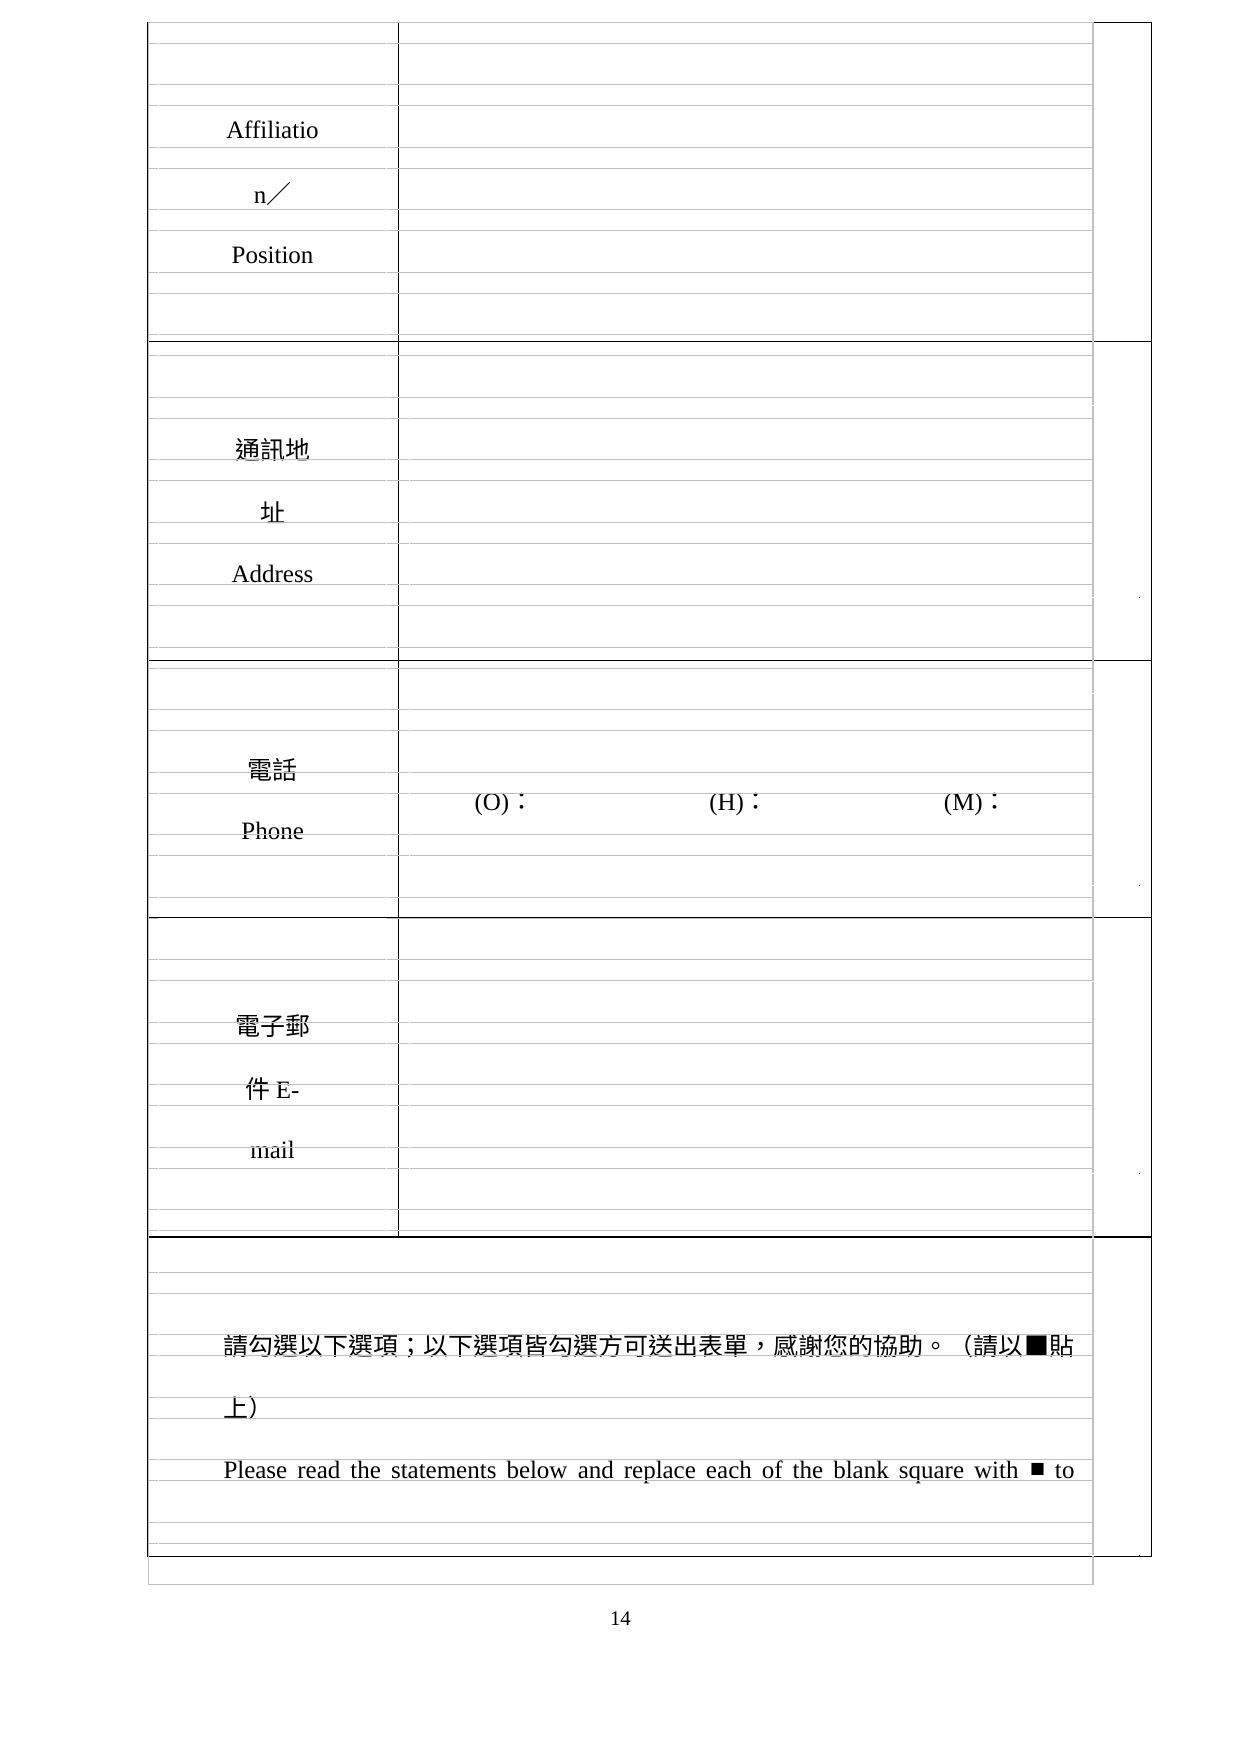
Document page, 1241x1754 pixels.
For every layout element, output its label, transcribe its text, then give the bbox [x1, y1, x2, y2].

table_cell [399, 1044, 409, 1084]
table_cell [399, 1085, 409, 1105]
table_cell [410, 773, 1092, 793]
table_cell 電子郵件E-mail [159, 1106, 386, 1147]
table_cell 通訊地址Address [387, 523, 398, 543]
table_cell [1094, 982, 1139, 1173]
table_cell 電子郵件E-mail [159, 1231, 386, 1235]
table_cell 電話Phone [387, 710, 398, 730]
table_cell 電子郵件E-mail [159, 1044, 386, 1084]
table_cell 電子郵件E-mail [149, 919, 158, 959]
table_cell 請勾選以下選項；以下選項皆勾選方可送出表單，感謝您的協助。（請以■貼上） Please read the statements below and replace each of the blank square with ■ to indicate your consent to each statement. The submission is complete after checking both boxes. □茲保證以上所填資料無誤，且本文未出版於他處、一稿多投、違反學術倫理、或侵犯他人著作權，如有違反，所有法律責任由作者自負。 By checking this box, I certify that all the information provided above is true and correct to the best of my knowledge. I confirm that no part of this paper has been published or is being reviewed elsewhere. Furthermore, I declare that I have not violated academic ethics. Otherwise, the author(s) will be solely responsible for any legal consequences. □請再次確認上表各項資料皆正確填寫無誤；如確認無誤並送出回覆，即視為填表人同意本單位依據「個人資料蒐集、處理及利用告知聲明」蒐集個人資訊。 By checking this box, I certify that all the information provided above is true and correct to the best of my knowledge and I consent that the conference organizer can collect my personal information based on the Personal Data Collection Agreement. [159, 1294, 1092, 1334]
table_cell 服務單位／職稱 Affiliation／Position [159, 273, 386, 293]
table_cell 電話Phone [159, 773, 386, 793]
table_cell 服務單位／職稱 Affiliation／Position [159, 294, 386, 334]
table_cell [399, 661, 1092, 668]
table_cell 中文： English： [399, 106, 1092, 147]
table_cell [399, 1106, 409, 1147]
table_cell 電話Phone [149, 731, 158, 772]
table_cell [1094, 406, 1139, 597]
table_cell [399, 1231, 1092, 1236]
table_cell 通訊地址Address [159, 585, 386, 605]
table_cell 中文： English： [399, 23, 1092, 43]
table_cell 通訊地址Address [387, 606, 398, 647]
table_cell 通訊地址Address [387, 460, 398, 480]
table_cell 通訊地址Address [159, 544, 386, 584]
table_cell [410, 835, 1092, 855]
table_cell 服務單位／職稱 Affiliation／Position [159, 148, 386, 168]
table_cell [1094, 342, 1151, 660]
table_cell [399, 419, 409, 459]
table_cell 通訊地址Address [159, 523, 386, 543]
table_cell [399, 731, 409, 772]
table_cell [1094, 661, 1151, 917]
table_cell 請勾選以下選項；以下選項皆勾選方可送出表單，感謝您的協助。（請以■貼上） Please read the statements below and replace each of the blank square with ■ to indicate your consent to each statement. The submission is complete after checking both boxes. □茲保證以上所填資料無誤，且本文未出版於他處、一稿多投、違反學術倫理、或侵犯他人著作權，如有違反，所有法律責任由作者自負。 By checking this box, I certify that all the information provided above is true and correct to the best of my knowledge. I confirm that no part of this paper has been published or is being reviewed elsewhere. Furthermore, I declare that I have not violated academic ethics. Otherwise, the author(s) will be solely responsible for any legal consequences. □請再次確認上表各項資料皆正確填寫無誤；如確認無誤並送出回覆，即視為填表人同意本單位依據「個人資料蒐集、處理及利用告知聲明」蒐集個人資訊。 By checking this box, I certify that all the information provided above is true and correct to the best of my knowledge and I consent that the conference organizer can collect my personal information based on the Personal Data Collection Agreement. [159, 1481, 1092, 1522]
table_cell 電話Phone [149, 773, 158, 793]
table_cell 電子郵件E-mail [387, 1085, 398, 1105]
table_cell [399, 481, 409, 522]
table_cell [399, 960, 1092, 980]
table_cell [410, 544, 1092, 584]
table_cell [399, 648, 1092, 660]
table_cell 通訊地址Address [387, 481, 398, 522]
table_cell 通訊地址Address [387, 585, 398, 605]
table_cell [399, 606, 1092, 647]
table_cell [410, 1023, 1092, 1043]
table_cell [410, 419, 1092, 459]
table_cell [410, 523, 1092, 543]
table_cell 服務單位／職稱 Affiliation／Position [159, 85, 386, 105]
table_cell [399, 356, 1092, 397]
table_cell 通訊地址Address [387, 544, 398, 584]
table_cell 請勾選以下選項；以下選項皆勾選方可送出表單，感謝您的協助。（請以■貼上） Please read the statements below and replace each of the blank square with ■ to indicate your consent to each statement. The submission is complete after checking both boxes. □茲保證以上所填資料無誤，且本文未出版於他處、一稿多投、違反學術倫理、或侵犯他人著作權，如有違反，所有法律責任由作者自負。 By checking this box, I certify that all the information provided above is true and correct to the best of my knowledge. I confirm that no part of this paper has been published or is being reviewed elsewhere. Furthermore, I declare that I have not violated academic ethics. Otherwise, the author(s) will be solely responsible for any legal consequences. □請再次確認上表各項資料皆正確填寫無誤；如確認無誤並送出回覆，即視為填表人同意本單位依據「個人資料蒐集、處理及利用告知聲明」蒐集個人資訊。 By checking this box, I certify that all the information provided above is true and correct to the best of my knowledge and I consent that the conference organizer can collect my personal information based on the Personal Data Collection Agreement. [159, 1419, 1092, 1459]
table_cell 電子郵件E-mail [387, 1106, 398, 1147]
table_cell 電子郵件E-mail [387, 1169, 398, 1209]
table_cell 電話Phone [149, 710, 158, 730]
table_cell 中文： English： [399, 85, 1092, 105]
table_cell 請勾選以下選項；以下選項皆勾選方可送出表單，感謝您的協助。（請以■貼上） Please read the statements below and replace each of the blank square with ■ to indicate your consent to each statement. The submission is complete after checking both boxes. □茲保證以上所填資料無誤，且本文未出版於他處、一稿多投、違反學術倫理、或侵犯他人著作權，如有違反，所有法律責任由作者自負。 By checking this box, I certify that all the information provided above is true and correct to the best of my knowledge. I confirm that no part of this paper has been published or is being reviewed elsewhere. Furthermore, I declare that I have not violated academic ethics. Otherwise, the author(s) will be solely responsible for any legal consequences. □請再次確認上表各項資料皆正確填寫無誤；如確認無誤並送出回覆，即視為填表人同意本單位依據「個人資料蒐集、處理及利用告知聲明」蒐集個人資訊。 By checking this box, I certify that all the information provided above is true and correct to the best of my knowledge and I consent that the conference organizer can collect my personal information based on the Personal Data Collection Agreement. [159, 1356, 1092, 1397]
table_cell 服務單位／職稱 Affiliation／Position [159, 44, 386, 84]
table_cell [410, 481, 1092, 522]
table_cell 電話Phone [387, 898, 398, 917]
table_cell 中文： English： [399, 294, 1092, 334]
table_cell [410, 1106, 1092, 1147]
table_cell 電子郵件E-mail [387, 919, 398, 959]
table_cell 通訊地址Address [149, 481, 158, 522]
table_cell [399, 669, 1092, 709]
table_cell 電子郵件E-mail [159, 919, 386, 959]
table_cell [410, 460, 1092, 480]
table_cell 服務單位／職稱 Affiliation／Position [159, 169, 386, 209]
table_cell 通訊地址Address [149, 419, 158, 459]
table_cell [410, 1085, 1092, 1105]
table_cell 通訊地址Address [159, 460, 386, 480]
table_cell [410, 1044, 1092, 1084]
table_cell 電話Phone [159, 669, 386, 709]
table_cell [410, 406, 1092, 418]
table_cell 電話Phone [159, 856, 386, 897]
table_cell [399, 544, 409, 584]
table_cell (O)： (H)： (M)： [410, 794, 1092, 834]
table_cell 服務單位／職稱 Affiliation／Position [159, 210, 386, 230]
table_cell 電話Phone [387, 835, 398, 855]
table_cell 中文： English： [399, 169, 1092, 209]
table_cell 通訊地址Address [159, 648, 386, 659]
table_cell 電話Phone [149, 835, 158, 855]
table_cell 通訊地址Address [387, 398, 398, 418]
table_cell 通訊地址Address [387, 419, 398, 459]
table_cell 電子郵件E-mail [149, 1106, 158, 1147]
table_cell [399, 1148, 409, 1168]
table_cell 中文： English： [1094, 23, 1151, 341]
table_cell [399, 398, 1092, 418]
table_cell 服務單位／職稱 Affiliation／Position [159, 24, 386, 43]
table_cell [410, 1148, 1092, 1168]
table_cell [399, 585, 1092, 605]
table_cell 中文： English： [399, 273, 1092, 293]
table_cell 中文： English： [399, 231, 1092, 272]
table_cell 電子郵件E-mail [159, 1169, 386, 1209]
table_cell 電子郵件E-mail [387, 1044, 398, 1084]
table_cell [410, 1169, 1092, 1173]
table_cell [410, 585, 1092, 597]
table_cell 電話Phone [387, 773, 398, 793]
table_cell [399, 981, 409, 1022]
table_cell 中文： English： [399, 148, 1092, 168]
table_cell 通訊地址Address [159, 481, 386, 522]
table_cell 電子郵件E-mail [159, 1148, 386, 1168]
table_cell 電話Phone [159, 731, 386, 772]
table_cell 電話Phone [149, 669, 158, 709]
table_cell [1094, 918, 1151, 1236]
table_cell [399, 1023, 409, 1043]
table_cell 服務單位／職稱 Affiliation／Position [159, 335, 386, 340]
table_cell 通訊地址Address [159, 356, 386, 397]
table_cell 電話Phone [149, 856, 158, 897]
table_cell 通訊地址Address [159, 398, 386, 418]
table_cell 服務單位／職稱 Affiliation／Position [159, 106, 386, 147]
table_cell [399, 1210, 1092, 1230]
table_cell 電子郵件E-mail [149, 981, 158, 1022]
table_cell 電子郵件E-mail [149, 1044, 158, 1084]
table_cell 通訊地址Address [159, 343, 386, 355]
table_cell [399, 1169, 1092, 1209]
table_cell [399, 898, 1092, 917]
table_cell [410, 710, 1092, 730]
table_cell 通訊地址Address [149, 544, 158, 584]
table_cell 電話Phone [387, 731, 398, 772]
table_cell 電子郵件E-mail [387, 1210, 398, 1230]
table_cell 通訊地址Address [149, 356, 158, 397]
table_cell [399, 794, 409, 834]
table_cell [410, 731, 1092, 772]
table_cell 電子郵件E-mail [159, 1085, 386, 1105]
table_cell [399, 342, 1092, 355]
table_cell 電子郵件E-mail [159, 960, 386, 980]
table_cell [399, 523, 409, 543]
table_cell 電話Phone [159, 835, 386, 855]
table_cell [399, 919, 1092, 959]
table_cell 電話Phone [159, 663, 386, 668]
table_cell 電話Phone [159, 710, 386, 730]
table_cell 通訊地址Address [387, 356, 398, 397]
table_cell 電話Phone [387, 669, 398, 709]
table_cell 通訊地址Address [159, 419, 386, 459]
table_cell [399, 856, 1092, 897]
table_cell 服務單位／職稱 Affiliation／Position [159, 231, 386, 272]
table_cell 電子郵件E-mail [149, 1169, 158, 1209]
table_cell 電子郵件E-mail [387, 1023, 398, 1043]
table_cell [410, 982, 1092, 1022]
table_cell 電子郵件E-mail [159, 1210, 386, 1230]
table_cell 中文： English： [399, 335, 1092, 341]
table_cell 電子郵件E-mail [159, 1023, 386, 1043]
table_cell 電子郵件E-mail [387, 981, 398, 1022]
table_cell [399, 460, 409, 480]
table_cell 電話Phone [159, 794, 386, 834]
table_cell 電話Phone [149, 794, 158, 834]
table_cell 通訊地址Address [149, 606, 158, 647]
table_cell 通訊地址Address [159, 606, 386, 647]
table_cell 電話Phone [387, 794, 398, 834]
table_cell 請勾選以下選項；以下選項皆勾選方可送出表單，感謝您的協助。（請以■貼上） Please read the statements below and replace each of the blank square with ■ to indicate your consent to each statement. The submission is complete after checking both boxes. □茲保證以上所填資料無誤，且本文未出版於他處、一稿多投、違反學術倫理、或侵犯他人著作權，如有違反，所有法律責任由作者自負。 By checking this box, I certify that all the information provided above is true and correct to the best of my knowledge. I confirm that no part of this paper has been published or is being reviewed elsewhere. Furthermore, I declare that I have not violated academic ethics. Otherwise, the author(s) will be solely responsible for any legal consequences. □請再次確認上表各項資料皆正確填寫無誤；如確認無誤並送出回覆，即視為填表人同意本單位依據「個人資料蒐集、處理及利用告知聲明」蒐集個人資訊。 By checking this box, I certify that all the information provided above is true and correct to the best of my knowledge and I consent that the conference organizer can collect my personal information based on the Personal Data Collection Agreement. [159, 1239, 1092, 1272]
table_cell 電子郵件E-mail [387, 1148, 398, 1168]
table_cell 電子郵件E-mail [387, 960, 398, 980]
table_cell 電話Phone [159, 898, 386, 916]
table_cell 中文： English： [399, 44, 1092, 84]
table_cell 電話Phone [387, 856, 398, 897]
table_cell 電子郵件E-mail [159, 981, 386, 1022]
table_cell 中文： English： [399, 210, 1092, 230]
table_cell 電話Phone [149, 898, 158, 917]
